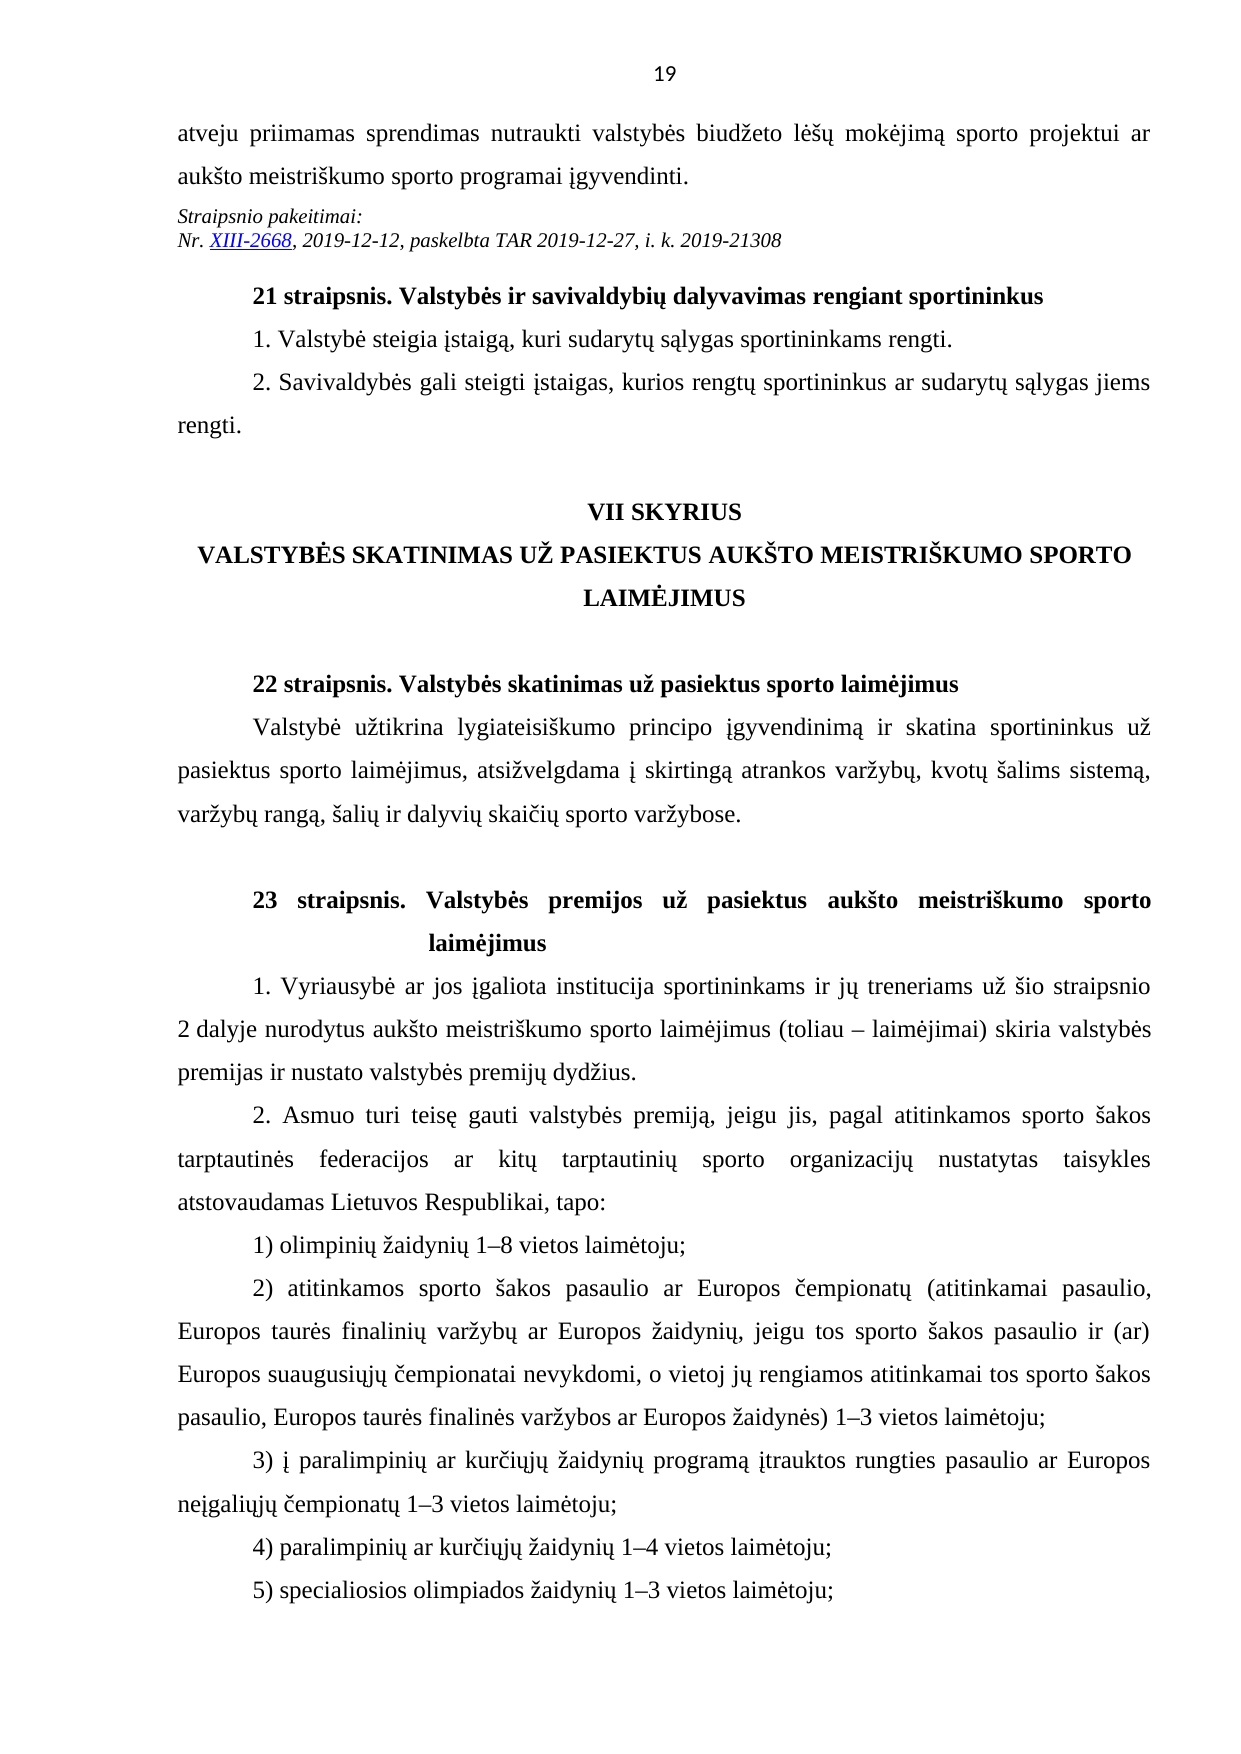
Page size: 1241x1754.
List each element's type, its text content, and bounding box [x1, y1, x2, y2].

text 1. Vyriausybė ar jos įgaliota institucija sportininkams ir jų treneriams už šio straipsnio 2 dalyje nurodytus aukšto meistriškumo sporto laimėjimus (toliau – laimėjimai) skiria valstybės premijas ir nustato valstybės premijų dydžius. [177, 971, 1152, 1086]
text VII SKYRIUS [177, 497, 1152, 526]
text 5) specialiosios olimpiados žaidynių 1–3 vietos laimėtoju; [177, 1575, 1152, 1604]
text 3) į paralimpinių ar kurčiųjų žaidynių programą įtrauktos rungties pasaulio ar Europos neįgaliųjų čempionatų 1–3 vietos laimėtoju; [177, 1446, 1152, 1517]
text 2. Asmuo turi teisę gauti valstybės premiją, jeigu jis, pagal atitinkamos sporto šakos tarptautinės federacijos ar kitų tarptautinių sporto organizacijų nustatytas taisykles atstovaudamas Lietuvos Respublikai, tapo: [177, 1101, 1152, 1216]
text 4) paralimpinių ar kurčiųjų žaidynių 1–4 vietos laimėtoju; [177, 1532, 1152, 1561]
text 2. Savivaldybės gali steigti įstaigas, kurios rengtų sportininkus ar sudarytų sąlygas jiems rengti. [177, 367, 1152, 439]
text 1. Valstybė steigia įstaigą, kuri sudarytų sąlygas sportininkams rengti. [177, 324, 1152, 353]
text 21 straipsnis. Valstybės ir savivaldybių dalyvavimas rengiant sportininkus [177, 281, 1152, 310]
text Nr. XIII-2668, 2019-12-12, paskelbta TAR 2019-12-27, i. k. 2019-21308 [177, 228, 1152, 252]
text 1) olimpinių žaidynių 1–8 vietos laimėtoju; [177, 1230, 1152, 1259]
text Straipsnio pakeitimai: [177, 204, 1152, 228]
text 23 straipsnis. Valstybės premijos už pasiektus aukšto meistriškumo sporto laimėjimus [252, 885, 1152, 957]
text VALSTYBĖS SKATINIMAS UŽ PASIEKTUS AUKŠTO MEISTRIŠKUMO SPORTO LAIMĖJIMUS [177, 540, 1152, 612]
text 22 straipsnis. Valstybės skatinimas už pasiektus sporto laimėjimus [177, 669, 1152, 698]
text atveju priimamas sprendimas nutraukti valstybės biudžeto lėšų mokėjimą sporto projektui ar aukšto meistriškumo sporto programai įgyvendinti. [177, 118, 1152, 190]
text 2) atitinkamos sporto šakos pasaulio ar Europos čempionatų (atitinkamai pasaulio, Europos taurės finalinių varžybų ar Europos žaidynių, jeigu tos sporto šakos pasaulio ir (ar) Europos suaugusiųjų čempionatai nevykdomi, o vietoj jų rengiamos atitinkamai tos sporto šakos pasaulio, Europos taurės finalinės varžybos ar Europos žaidynės) 1–3 vietos laimėtoju; [177, 1273, 1152, 1431]
text Valstybė užtikrina lygiateisiškumo principo įgyvendinimą ir skatina sportininkus už pasiektus sporto laimėjimus, atsižvelgdama į skirtingą atrankos varžybų, kvotų šalims sistemą, varžybų rangą, šalių ir dalyvių skaičių sporto varžybose. [177, 712, 1152, 827]
